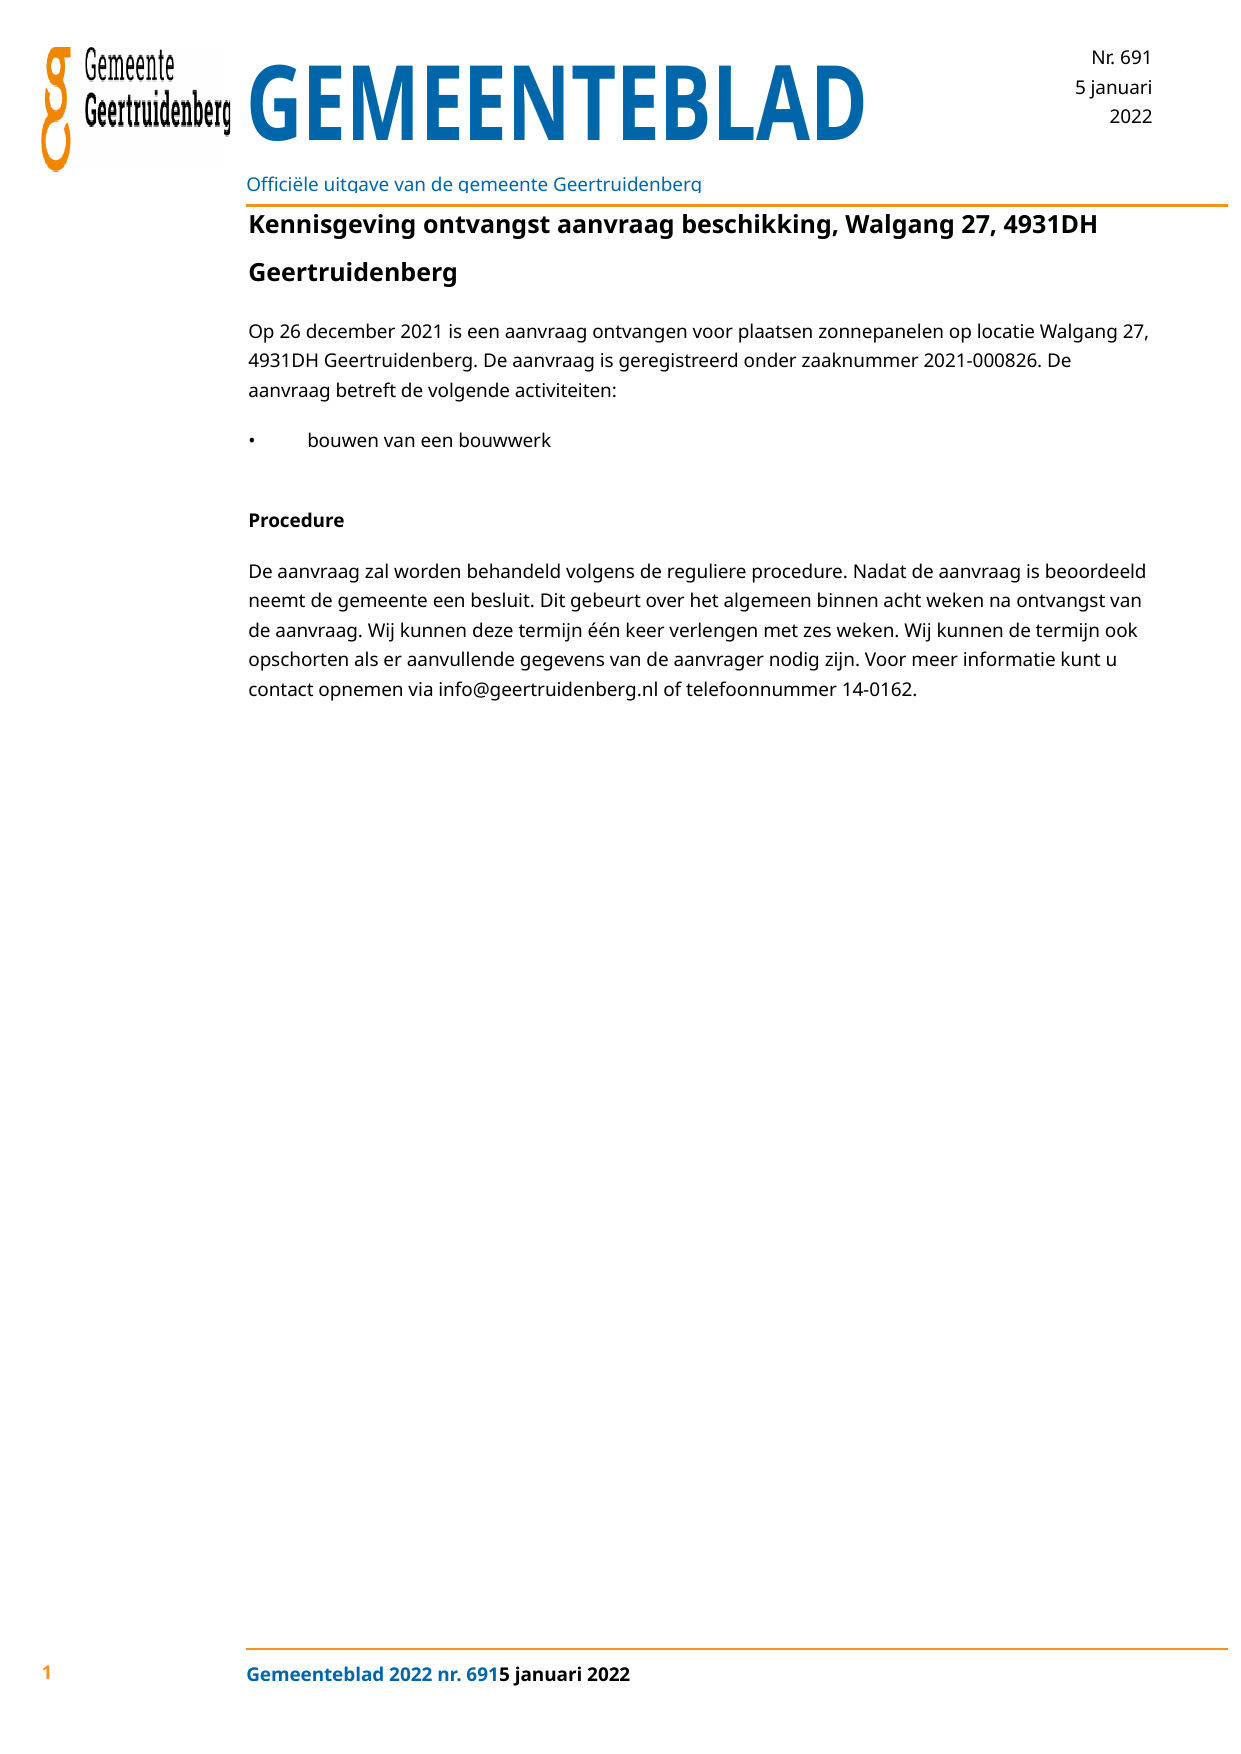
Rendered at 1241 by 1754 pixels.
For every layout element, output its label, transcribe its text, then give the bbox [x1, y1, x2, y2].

text Kennisgeving ontvangst aanvraag beschikking, Walgang 27, 4931DH Geertruidenberg [248, 207, 1152, 288]
text Op 26 december 2021 is een aanvraag ontvangen voor plaatsen zonnepanelen op locatie Walgang 27, 4931DH Geertruidenberg. De aanvraag is geregistreerd onder zaaknummer 2021-000826. De aanvraag betreft de volgende activiteiten: [248, 318, 1152, 403]
picture [41, 47, 231, 172]
text De aanvraag zal worden behandeld volgens de reguliere procedure. Nadat de aanvraag is beoordeeld neemt de gemeente een besluit. Dit gebeurt over het algemeen binnen acht weken na ontvangst van de aanvraag. Wij kunnen deze termijn één keer verlengen met zes weken. Wij kunnen de termijn ook opschorten als er aanvullende gegevens van de aanvrager nodig zijn. Voor meer informatie kunt u contact opnemen via info@geertruidenberg.nl of telefoonnummer 14-0162. [248, 558, 1152, 702]
text Procedure [248, 507, 1152, 533]
list bouwen van een bouwwerk [248, 427, 1152, 453]
